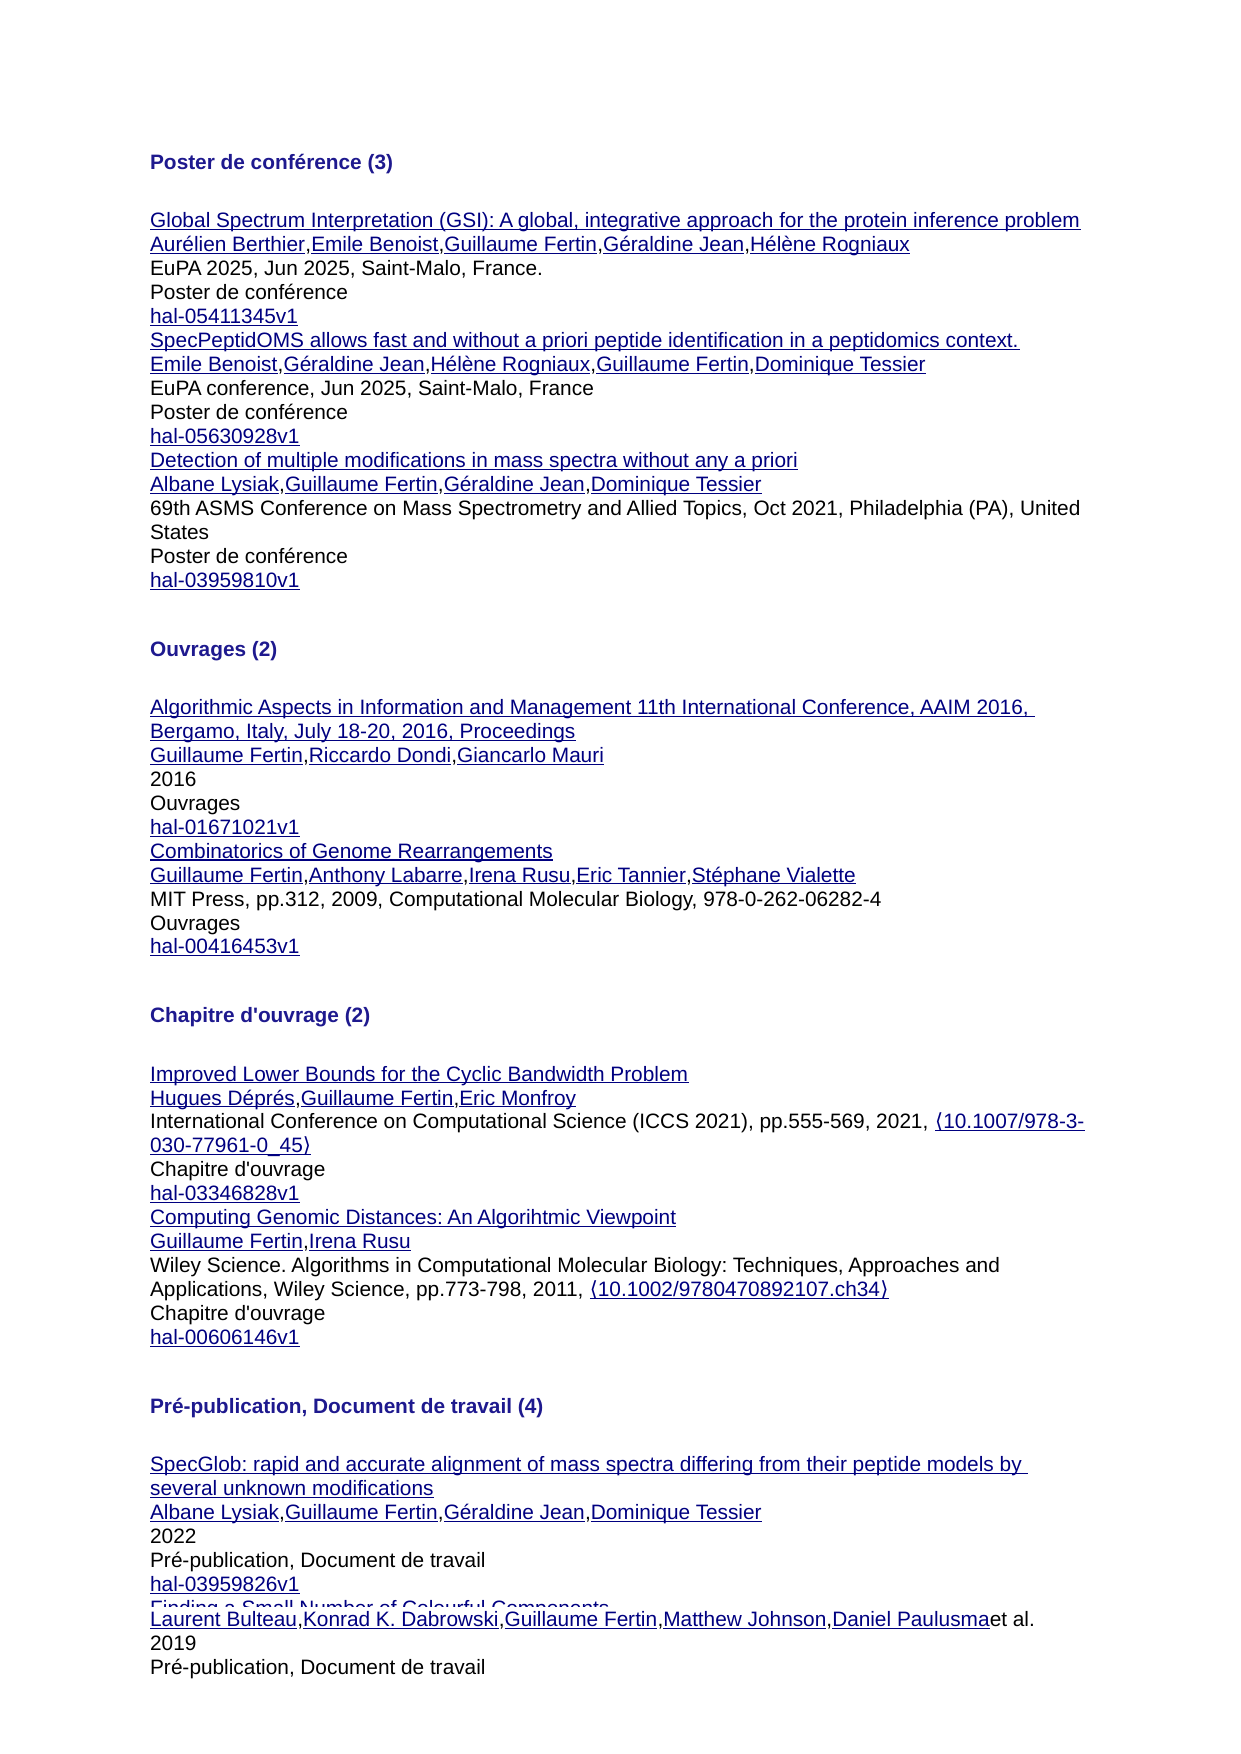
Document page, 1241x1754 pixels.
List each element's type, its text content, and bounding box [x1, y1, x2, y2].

table_header Global Spectrum Interpretation (GSI): A global, integrative approach for the protein inference problem Aurélien Berthier,Emile Benoist,Guillaume Fertin,Géraldine Jean,Hélène Rogniaux EuPA 2025, Jun 2025, Saint-Malo, France. Poster de conférence hal-05411345v1 [150, 208, 1090, 328]
table_cell Combinatorics of Genome Rearrangements Guillaume Fertin,Anthony Labarre,Irena Rusu,Eric Tannier,Stéphane Vialette MIT Press, pp.312, 2009, Computational Molecular Biology, 978-0-262-06282-4 Ouvrages hal-00416453v1 [150, 839, 1090, 958]
table_cell Computing Genomic Distances: An Algorihtmic Viewpoint Guillaume Fertin,Irena Rusu Wiley Science. Algorithms in Computational Molecular Biology: Techniques, Approaches and Applications, Wiley Science, pp.773-798, 2011, ⟨10.1002/9780470892107.ch34⟩ Chapitre d'ouvrage hal-00606146v1 [150, 1205, 1090, 1349]
table_cell Detection of multiple modifications in mass spectra without any a priori Albane Lysiak,Guillaume Fertin,Géraldine Jean,Dominique Tessier 69th ASMS Conference on Mass Spectrometry and Allied Topics, Oct 2021, Philadelphia (PA), United States Poster de conférence hal-03959810v1 [150, 448, 1090, 592]
table_header Algorithmic Aspects in Information and Management 11th International Conference, AAIM 2016, Bergamo, Italy, July 18-20, 2016, Proceedings Guillaume Fertin,Riccardo Dondi,Giancarlo Mauri 2016 Ouvrages hal-01671021v1 [150, 695, 1090, 838]
subtitle Ouvrages (2) [150, 636, 1090, 660]
table_cell SpecPeptidOMS allows fast and without a priori peptide identification in a peptidomics context. Emile Benoist,Géraldine Jean,Hélène Rogniaux,Guillaume Fertin,Dominique Tessier EuPA conference, Jun 2025, Saint-Malo, France Poster de conférence hal-05630928v1 [150, 328, 1090, 448]
subtitle Poster de conférence (3) [150, 150, 1090, 174]
subtitle Pré-publication, Document de travail (4) [150, 1394, 1090, 1418]
subtitle Chapitre d'ouvrage (2) [150, 1003, 1090, 1027]
table_header SpecGlob: rapid and accurate alignment of mass spectra differing from their peptide models by several unknown modifications Albane Lysiak,Guillaume Fertin,Géraldine Jean,Dominique Tessier 2022 Pré-publication, Document de travail hal-03959826v1 [150, 1452, 1090, 1596]
table_cell Finding a Small Number of Colourful Components Laurent Bulteau,Konrad K. Dabrowski,Guillaume Fertin,Matthew Johnson,Daniel Paulusmaet al. 2019 Pré-publication, Document de travail [150, 1596, 1090, 1679]
table_header Improved Lower Bounds for the Cyclic Bandwidth Problem Hugues Déprés,Guillaume Fertin,Eric Monfroy International Conference on Computational Science (ICCS 2021), pp.555-569, 2021, ⟨10.1007/978-3-030-77961-0_45⟩ Chapitre d'ouvrage hal-03346828v1 [150, 1061, 1090, 1205]
